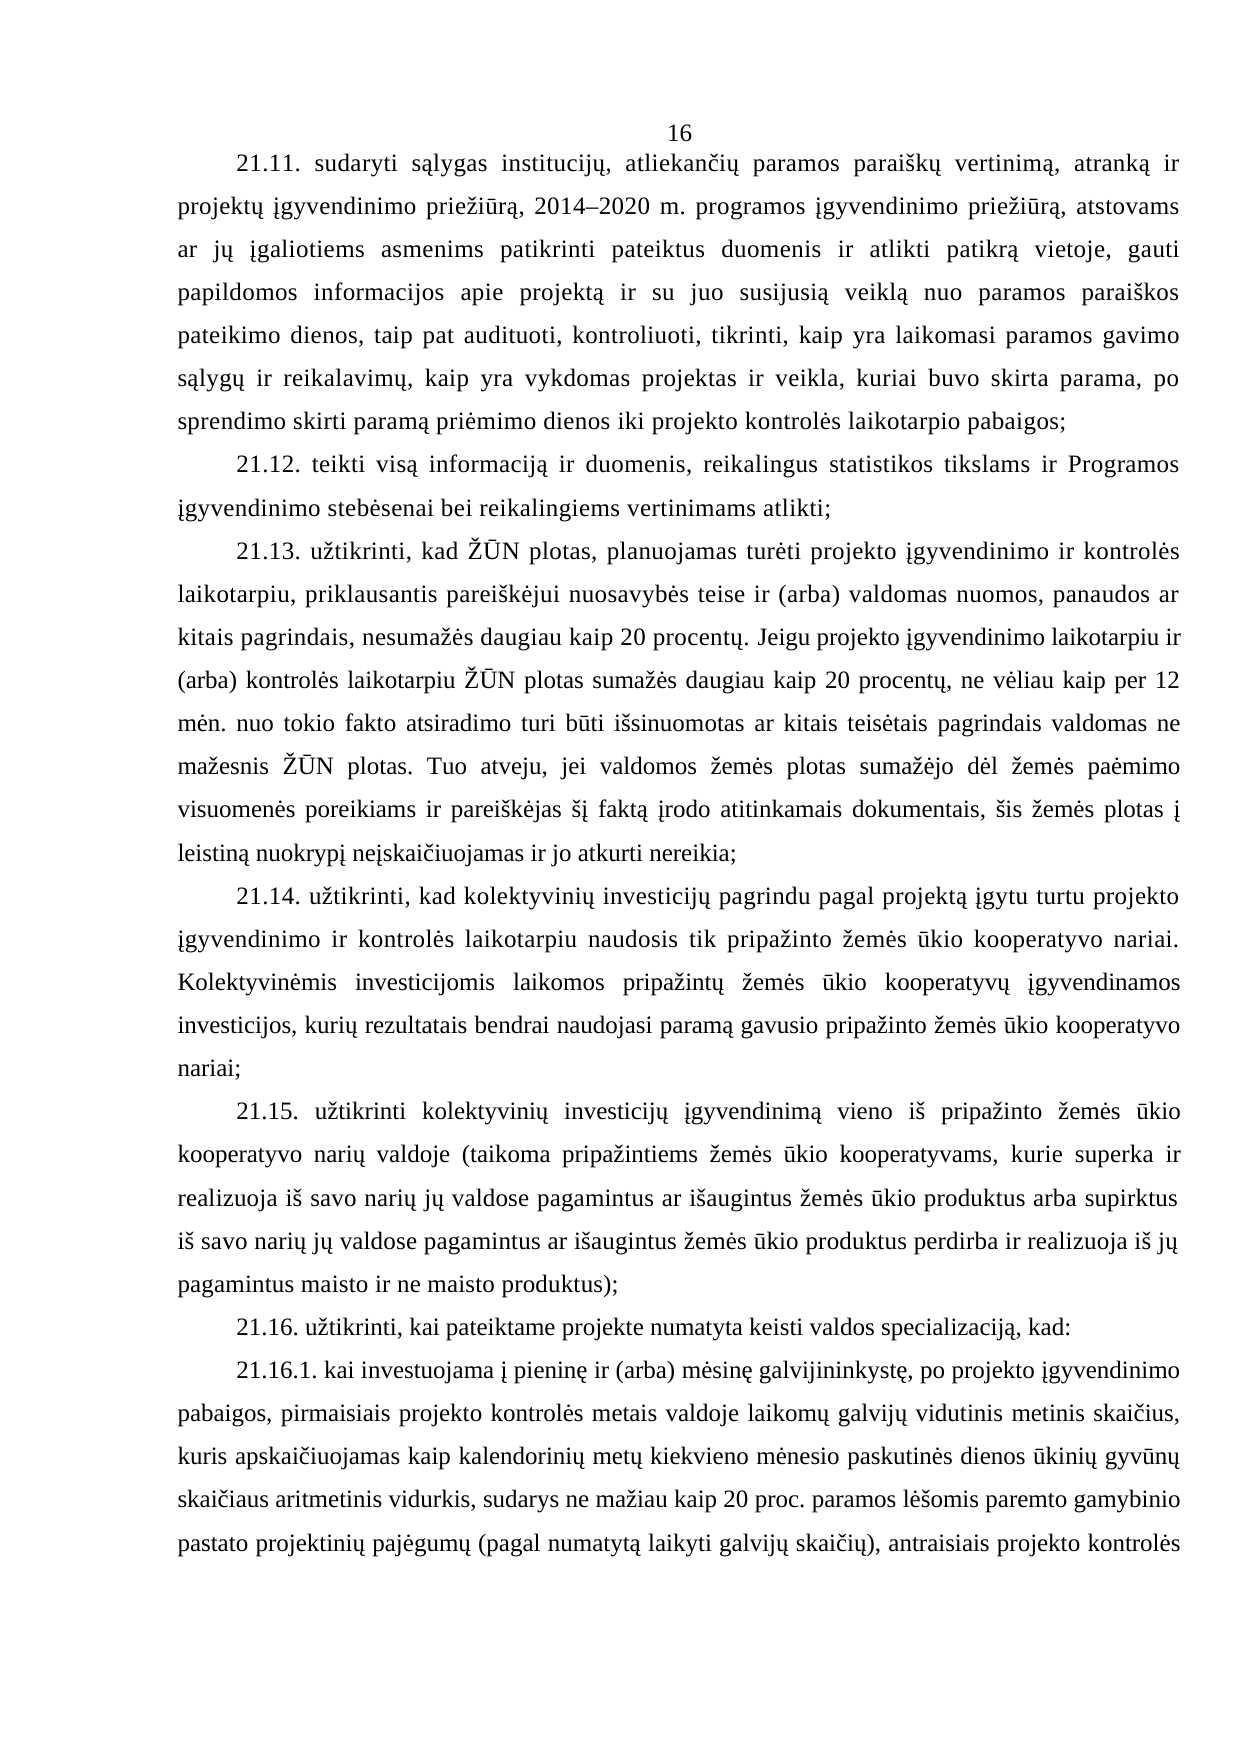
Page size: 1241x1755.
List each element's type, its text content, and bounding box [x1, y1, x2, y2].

text 21.12. teikti visą informaciją ir duomenis, reikalingus statistikos tikslams ir Programos įgyvendinimo stebėsenai bei reikalingiems vertinimams atlikti; [177, 449, 1181, 521]
text 21.13. užtikrinti, kad ŽŪN plotas, planuojamas turėti projekto įgyvendinimo ir kontrolės laikotarpiu, priklausantis pareiškėjui nuosavybės teise ir (arba) valdomas nuomos, panaudos ar kitais pagrindais, nesumažės daugiau kaip 20 procentų. Jeigu projekto įgyvendinimo laikotarpiu ir (arba) kontrolės laikotarpiu ŽŪN plotas sumažės daugiau kaip 20 procentų, ne vėliau kaip per 12 mėn. nuo tokio fakto atsiradimo turi būti išsinuomotas ar kitais teisėtais pagrindais valdomas ne mažesnis ŽŪN plotas. Tuo atveju, jei valdomos žemės plotas sumažėjo dėl žemės paėmimo visuomenės poreikiams ir pareiškėjas šį faktą įrodo atitinkamais dokumentais, šis žemės plotas į leistiną nuokrypį neįskaičiuojamas ir jo atkurti nereikia; [177, 536, 1181, 866]
text 21.11. sudaryti sąlygas institucijų, atliekančių paramos paraiškų vertinimą, atranką ir projektų įgyvendinimo priežiūrą, 2014–2020 m. programos įgyvendinimo priežiūrą, atstovams ar jų įgaliotiems asmenims patikrinti pateiktus duomenis ir atlikti patikrą vietoje, gauti papildomos informacijos apie projektą ir su juo susijusią veiklą nuo paramos paraiškos pateikimo dienos, taip pat audituoti, kontroliuoti, tikrinti, kaip yra laikomasi paramos gavimo sąlygų ir reikalavimų, kaip yra vykdomas projektas ir veikla, kuriai buvo skirta parama, po sprendimo skirti paramą priėmimo dienos iki projekto kontrolės laikotarpio pabaigos; [177, 148, 1181, 435]
text 21.14. užtikrinti, kad kolektyvinių investicijų pagrindu pagal projektą įgytu turtu projekto įgyvendinimo ir kontrolės laikotarpiu naudosis tik pripažinto žemės ūkio kooperatyvo nariai. Kolektyvinėmis investicijomis laikomos pripažintų žemės ūkio kooperatyvų įgyvendinamos investicijos, kurių rezultatais bendrai naudojasi paramą gavusio pripažinto žemės ūkio kooperatyvo nariai; [177, 881, 1181, 1082]
text 21.16. užtikrinti, kai pateiktame projekte numatyta keisti valdos specializaciją, kad: [177, 1312, 1181, 1341]
text 21.16.1. kai investuojama į pieninę ir (arba) mėsinę galvijininkystę, po projekto įgyvendinimo pabaigos, pirmaisiais projekto kontrolės metais valdoje laikomų galvijų vidutinis metinis skaičius, kuris apskaičiuojamas kaip kalendorinių metų kiekvieno mėnesio paskutinės dienos ūkinių gyvūnų skaičiaus aritmetinis vidurkis, sudarys ne mažiau kaip 20 proc. paramos lėšomis paremto gamybinio pastato projektinių pajėgumų (pagal numatytą laikyti galvijų skaičių), antraisiais projekto kontrolės [177, 1355, 1181, 1556]
text 21.15. užtikrinti kolektyvinių investicijų įgyvendinimą vieno iš pripažinto žemės ūkio kooperatyvo narių valdoje (taikoma pripažintiems žemės ūkio kooperatyvams, kurie superka ir realizuoja iš savo narių jų valdose pagamintus ar išaugintus žemės ūkio produktus arba supirktus iš savo narių jų valdose pagamintus ar išaugintus žemės ūkio produktus perdirba ir realizuoja iš jų pagamintus maisto ir ne maisto produktus); [177, 1096, 1181, 1298]
